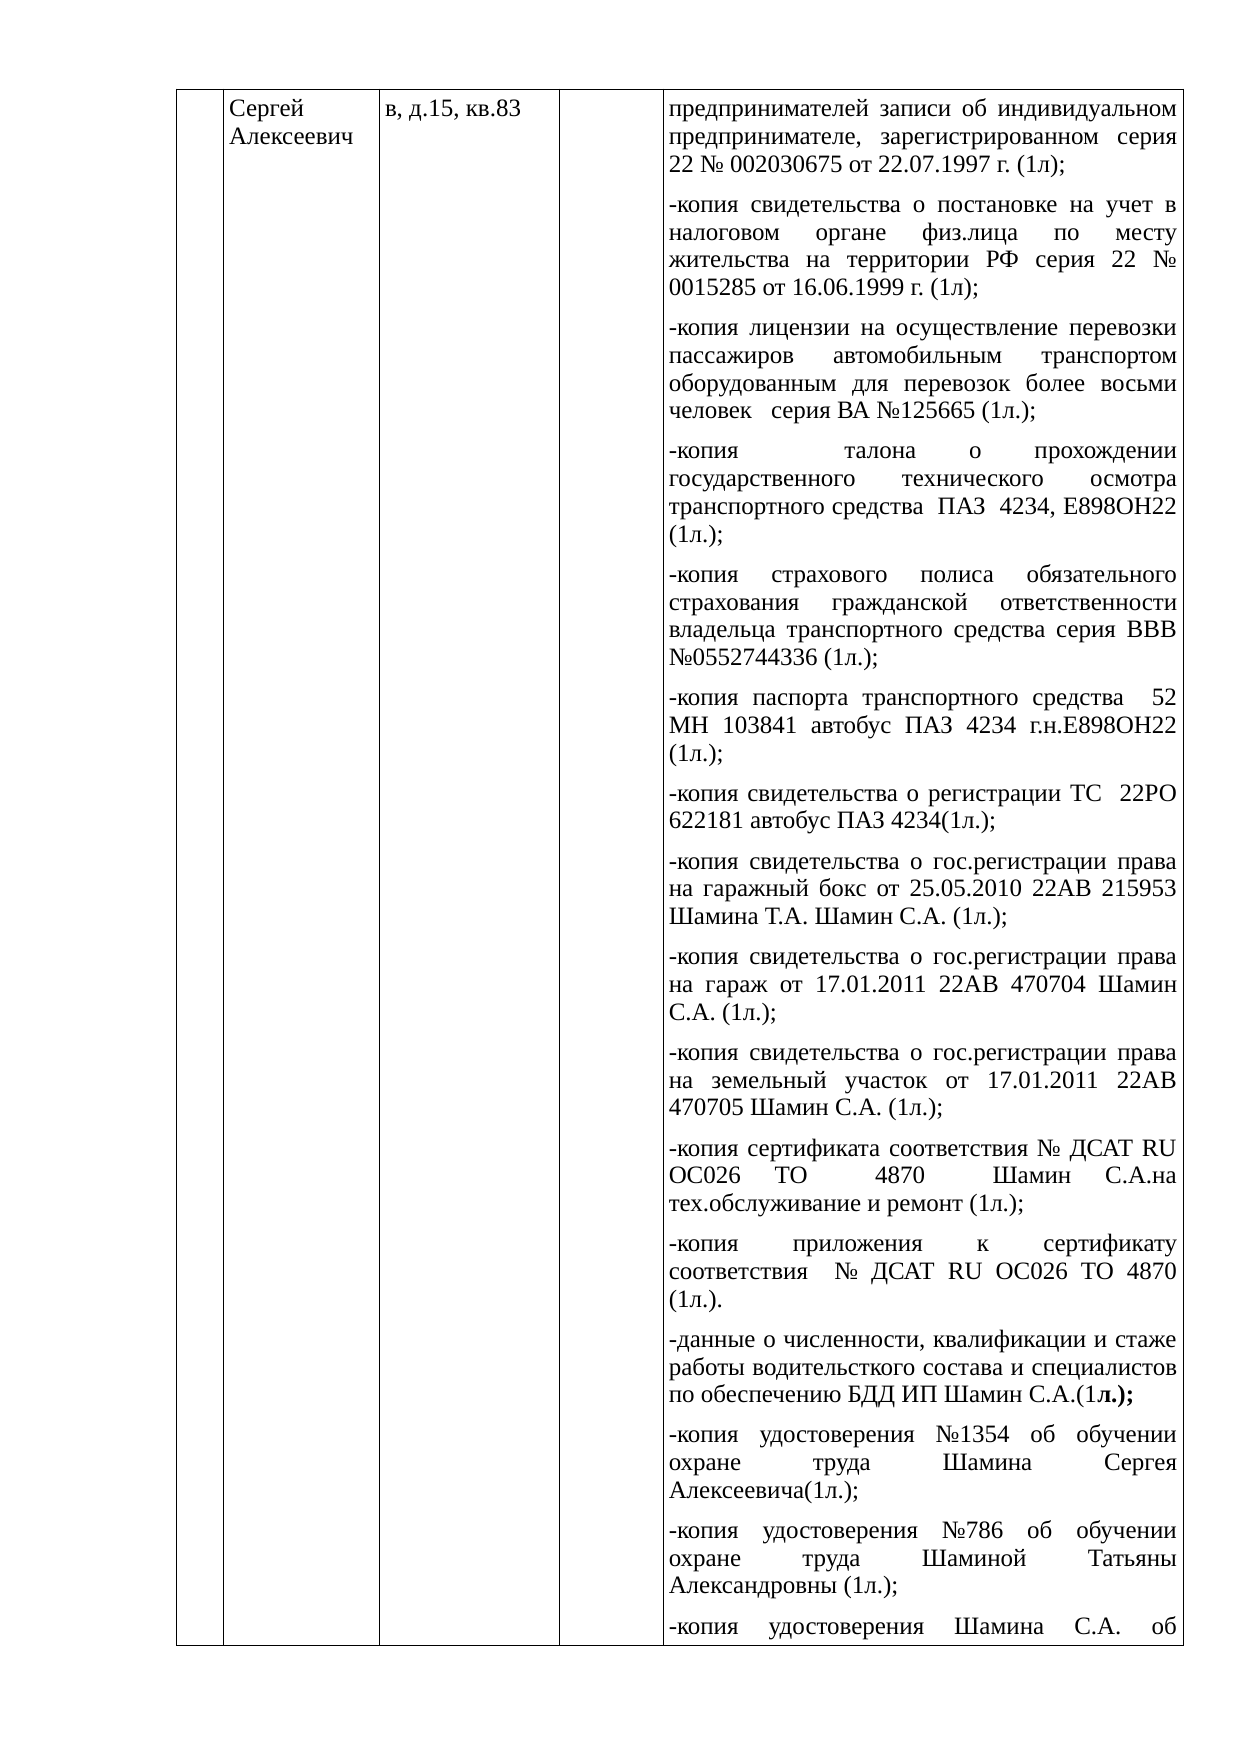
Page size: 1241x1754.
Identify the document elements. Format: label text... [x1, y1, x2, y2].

table_cell Сергей Алексеевич [224, 90, 379, 1645]
table_cell [177, 90, 223, 1645]
table_cell в, д.15, кв.83 [380, 90, 559, 1645]
table_cell предпринимателей записи об индивидуальном предпринимателе, зарегистрированном серия 22 № 002030675 от 22.07.1997 г. (1л); -копия свидетельства о постановке на учет в налоговом органе физ.лица по месту жительства на территории РФ серия 22 № 0015285 от 16.06.1999 г. (1л); -копия лицензии на осуществление перевозки пассажиров автомобильным транспортом оборудованным для перевозок более восьми человек серия ВА №125665 (1л.); -копия талона о прохождении государственного технического осмотра транспортного средства ПАЗ 4234, Е898ОН22 (1л.); -копия страхового полиса обязательного страхования гражданской ответственности владельца транспортного средства серия ВВВ №0552744336 (1л.); -копия паспорта транспортного средства 52 МН 103841 автобус ПАЗ 4234 г.н.Е898ОН22 (1л.); -копия свидетельства о регистрации ТС 22РО 622181 автобус ПАЗ 4234(1л.); -копия свидетельства о гос.регистрации права на гаражный бокс от 25.05.2010 22АВ 215953 Шамина Т.А. Шамин С.А. (1л.); -копия свидетельства о гос.регистрации права на гараж от 17.01.2011 22АВ 470704 Шамин С.А. (1л.); -копия свидетельства о гос.регистрации права на земельный участок от 17.01.2011 22АВ 470705 Шамин С.А. (1л.); -копия сертификата соответствия № ДСАТ RU OC026 ТО 4870 Шамин С.А.на тех.обслуживание и ремонт (1л.); -копия приложения к сертификату соответствия № ДСАТ RU OC026 ТО 4870 (1л.). -данные о численности, квалификации и стаже работы водительсткого состава и специалистов по обеспечению БДД ИП Шамин С.А.(1л.); -копия удостоверения №1354 об обучении охране труда Шамина Сергея Алексеевича(1л.); -копия удостоверения №786 об обучении охране труда Шаминой Татьяны Александровны (1л.); -копия удостоверения Шамина С.А. об [664, 90, 1183, 1645]
table_cell [560, 90, 663, 1645]
